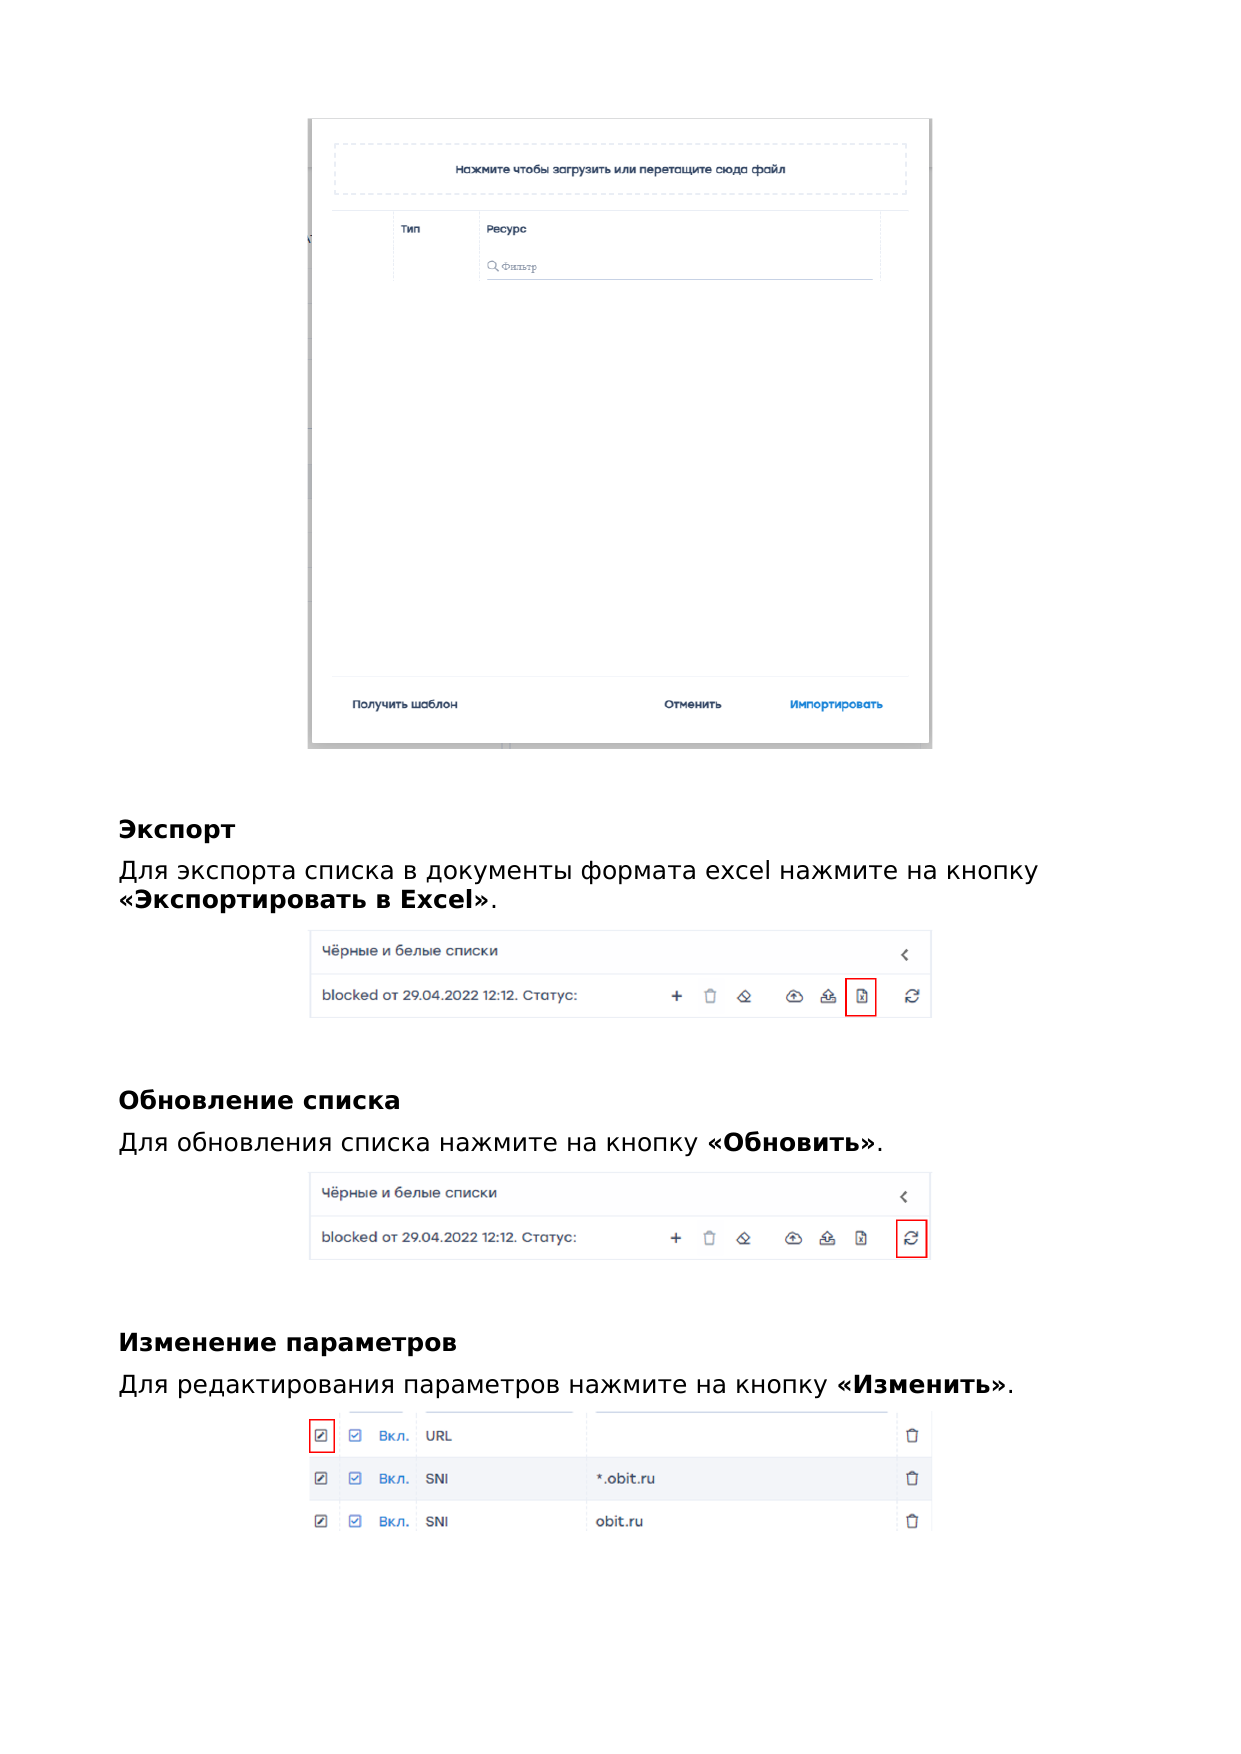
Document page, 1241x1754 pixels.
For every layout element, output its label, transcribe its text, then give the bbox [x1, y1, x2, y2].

text Для экспорта списка в документы формата excel нажмите на кнопку «Экспортировать в Excel». [118, 857, 1122, 915]
text Для обновления списка нажмите на кнопку «Обновить». [118, 1128, 1122, 1157]
subtitle Обновление списка [118, 1086, 1122, 1115]
picture [307, 1169, 933, 1262]
text Для редактирования параметров нажмите на кнопку «Изменить». [118, 1370, 1122, 1399]
picture [307, 1411, 933, 1531]
picture [307, 927, 933, 1020]
subtitle Экспорт [118, 815, 1122, 844]
picture [307, 118, 933, 749]
subtitle Изменение параметров [118, 1328, 1122, 1357]
